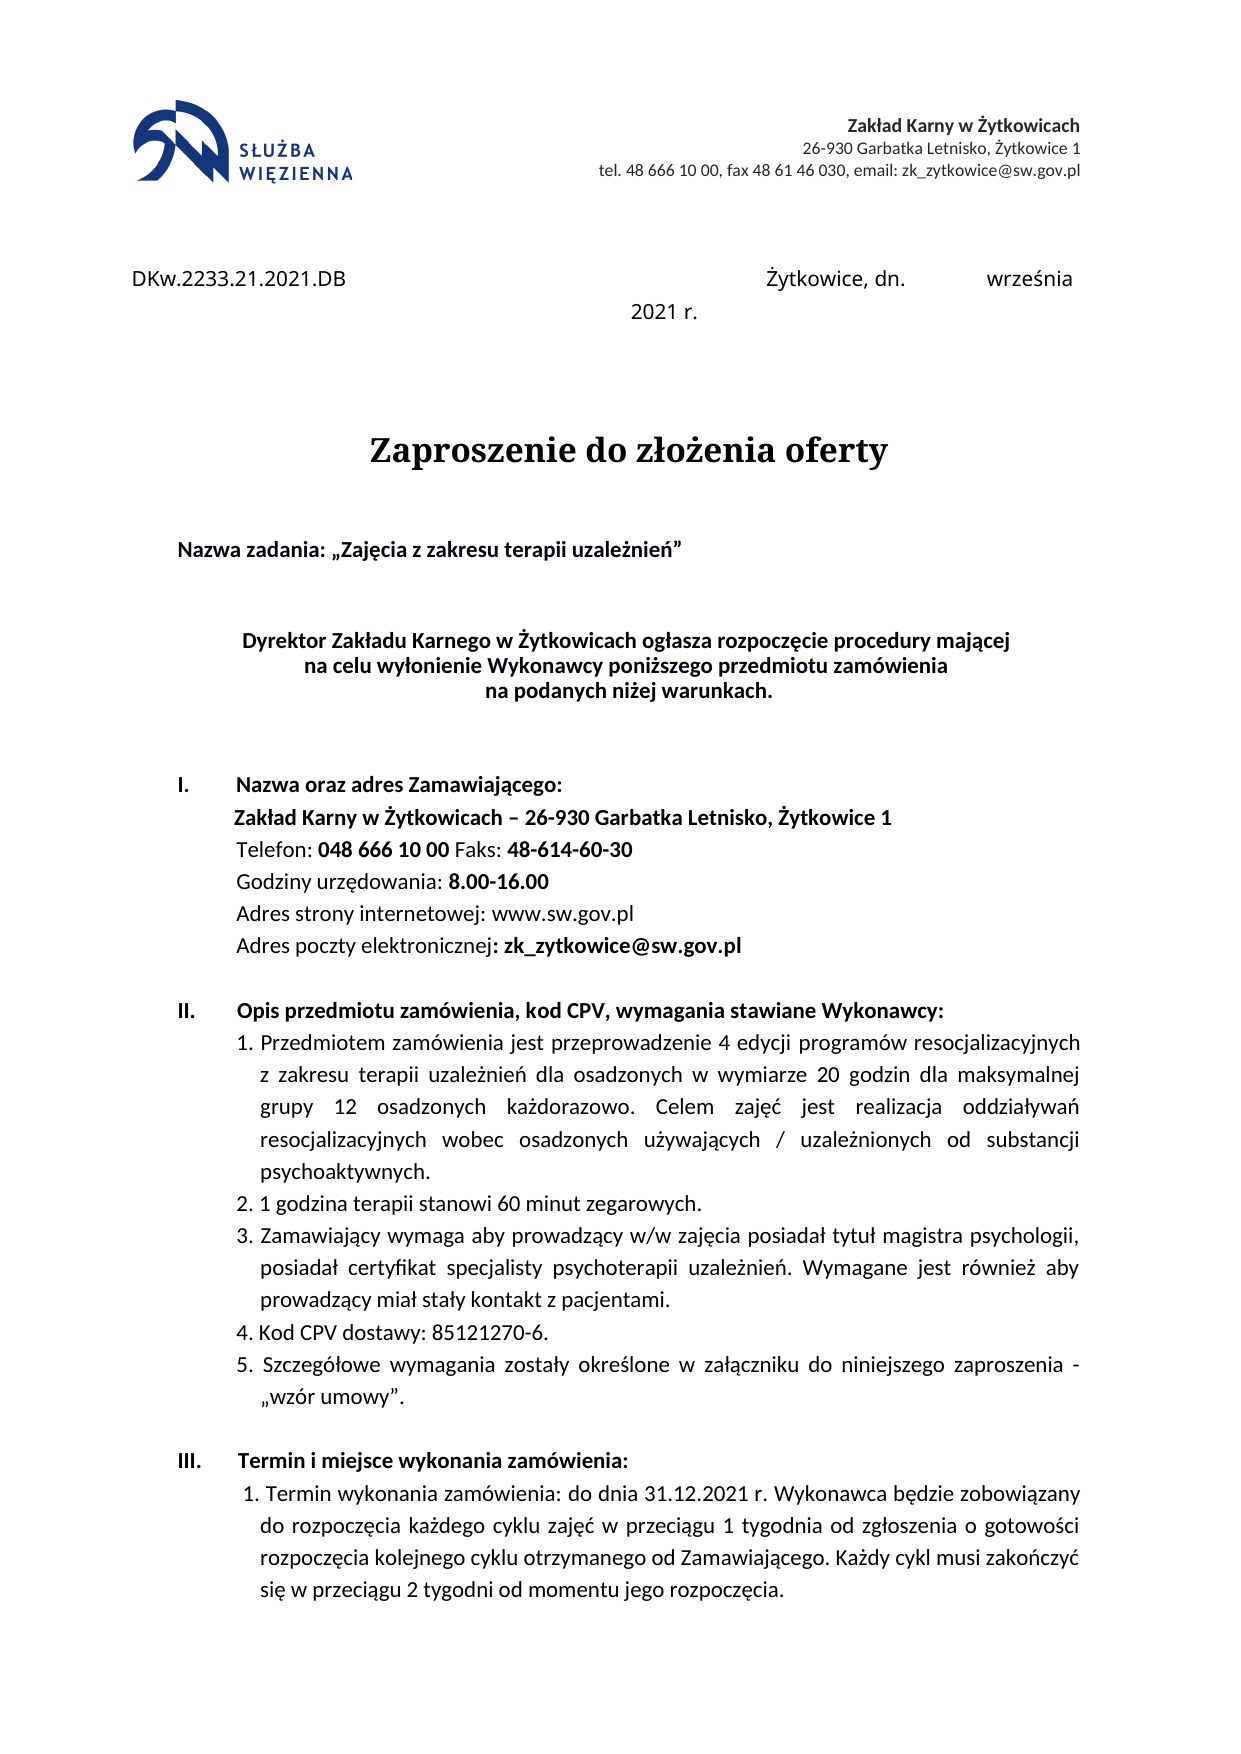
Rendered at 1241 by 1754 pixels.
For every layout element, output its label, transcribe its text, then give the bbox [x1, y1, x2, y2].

table_header DKw.2233.21.2021.DB [131, 264, 631, 329]
list 2. 1 godzina terapii stanowi 60 minut zegarowych. [236, 1189, 1081, 1217]
table_header Żytkowice, dn. września 2021 r. [631, 264, 1081, 329]
list Zakład Karny w Żytkowicach – 26-930 Garbatka Letnisko, Żytkowice 1 [177, 803, 1081, 831]
picture [133, 100, 353, 184]
list 4. Kod CPV dostawy: 85121270-6. [236, 1318, 1081, 1346]
list 1. Termin wykonania zamówienia: do dnia 31.12.2021 r. Wykonawca będzie zobowiązany do rozpoczęcia każdego cyklu zajęć w przeciągu 1 tygodnia od zgłoszenia o gotowości rozpoczęcia kolejnego cyklu otrzymanego od Zamawiającego. Każdy cykl musi zakończyć się w przeciągu 2 tygodni od momentu jego rozpoczęcia. [242, 1479, 1081, 1603]
list II. Opis przedmiotu zamówienia, kod CPV, wymagania stawiane Wykonawcy: [177, 996, 1081, 1024]
list 5. Szczegółowe wymagania zostały określone w załączniku do niniejszego zaproszenia - „wzór umowy”. [236, 1350, 1081, 1410]
text Dyrektor Zakładu Karnego w Żytkowicach ogłasza rozpoczęcie procedury mającej na celu wyłonienie Wykonawcy poniższego przedmiotu zamówienia na podanych niżej warunkach. [177, 629, 1081, 704]
list III. Termin i miejsce wykonania zamówienia: [177, 1447, 1081, 1474]
list 1. Przedmiotem zamówienia jest przeprowadzenie 4 edycji programów resocjalizacyjnych z zakresu terapii uzależnień dla osadzonych w wymiarze 20 godzin dla maksymalnej grupy 12 osadzonych każdorazowo. Celem zajęć jest realizacja oddziaływań resocjalizacyjnych wobec osadzonych używających / uzależnionych od substancji psychoaktywnych. [236, 1028, 1081, 1185]
list Adres poczty elektronicznej: zk_zytkowice@sw.gov.pl [236, 932, 1081, 959]
list Godziny urzędowania: 8.00-16.00 [236, 867, 1081, 895]
text I. Nazwa oraz adres Zamawiającego: [177, 771, 1081, 799]
text Zaproszenie do złożenia oferty [177, 427, 1081, 472]
text Nazwa zadania: „Zajęcia z zakresu terapii uzależnień” [177, 537, 1081, 562]
list Adres strony internetowej: www.sw.gov.pl [236, 899, 1081, 927]
list 3. Zamawiający wymaga aby prowadzący w/w zajęcia posiadał tytuł magistra psychologii, posiadał certyfikat specjalisty psychoterapii uzależnień. Wymagane jest również aby prowadzący miał stały kontakt z pacjentami. [236, 1221, 1081, 1314]
list Telefon: 048 666 10 00 Faks: 48-614-60-30 [236, 835, 1081, 863]
